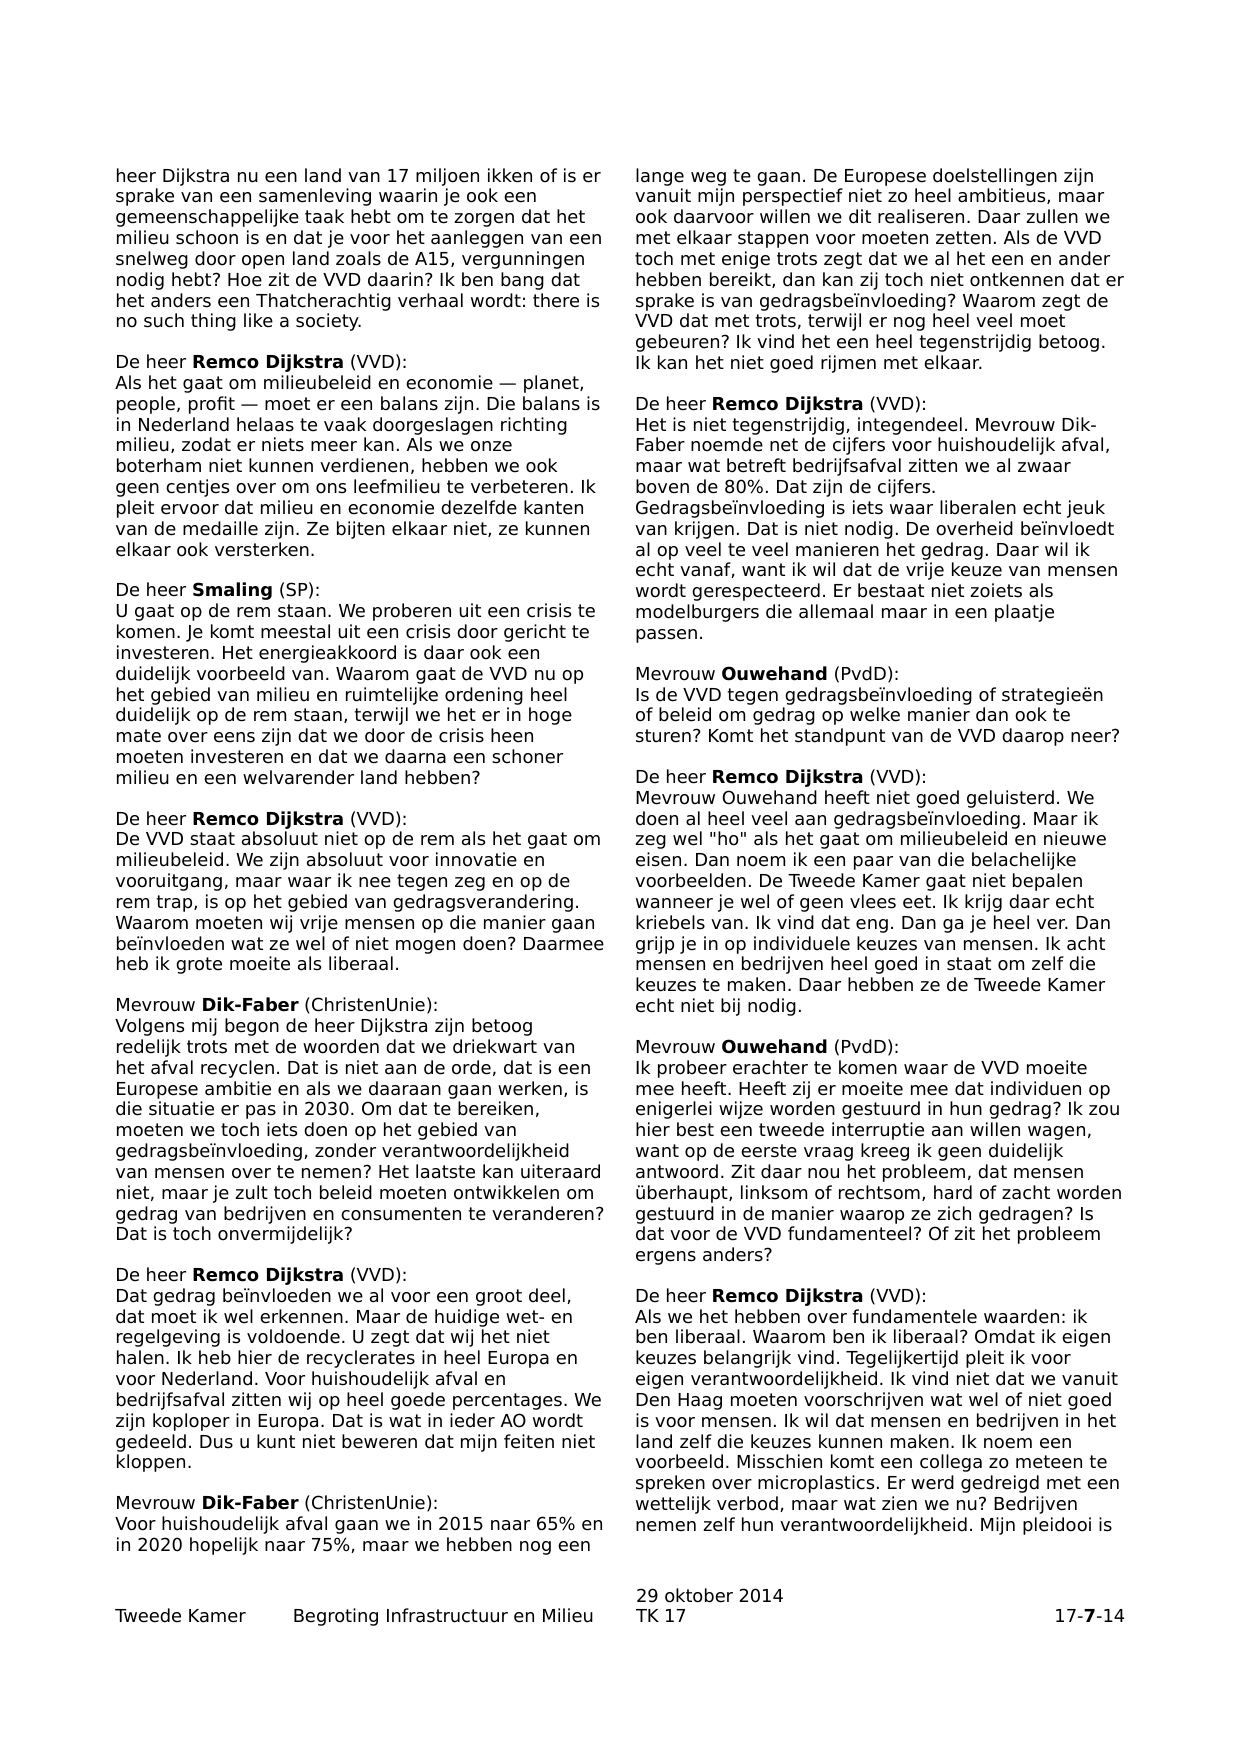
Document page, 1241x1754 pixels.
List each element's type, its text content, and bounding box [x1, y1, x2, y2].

text De heer Remco Dijkstra (VVD): [635, 394, 1125, 414]
text Mevrouw Ouwehand heeft niet goed geluisterd. We doen al heel veel aan gedragsbeïnvloeding. Maar ik zeg wel "ho" als het gaat om milieubeleid en nieuwe eisen. Dan noem ik een paar van die belachelijke voorbeelden. De Tweede Kamer gaat niet bepalen wanneer je wel of geen vlees eet. Ik krijg daar echt kriebels van. Ik vind dat eng. Dan ga je heel ver. Dan grijp je in op individuele keuzes van mensen. Ik acht mensen en bedrijven heel goed in staat om zelf die keuzes te maken. Daar hebben ze de Tweede Kamer echt niet bij nodig. [635, 787, 1125, 1017]
text Als we het hebben over fundamentele waarden: ik ben liberaal. Waarom ben ik liberaal? Omdat ik eigen keuzes belangrijk vind. Tegelijkertijd pleit ik voor eigen verantwoordelijkheid. Ik vind niet dat we vanuit Den Haag moeten voorschrijven wat wel of niet goed is voor mensen. Ik wil dat mensen en bedrijven in het land zelf die keuzes kunnen maken. Ik noem een voorbeeld. Misschien komt een collega zo meteen te spreken over microplastics. Er werd gedreigd met een wettelijk verbod, maar wat zien we nu? Bedrijven nemen zelf hun verantwoordelijkheid. Mijn pleidooi is [635, 1306, 1125, 1536]
text De heer Smaling (SP): [115, 580, 605, 601]
text Ik probeer erachter te komen waar de VVD moeite mee heeft. Heeft zij er moeite mee dat individuen op enigerlei wijze worden gestuurd in hun gedrag? Ik zou hier best een tweede interruptie aan willen wagen, want op de eerste vraag kreeg ik geen duidelijk antwoord. Zit daar nou het probleem, dat mensen überhaupt, linksom of rechtsom, hard of zacht worden gestuurd in de manier waarop ze zich gedragen? Is dat voor de VVD fundamenteel? Of zit het probleem ergens anders? [635, 1057, 1125, 1266]
text Als het gaat om milieubeleid en economie — planet, people, profit — moet er een balans zijn. Die balans is in Nederland helaas te vaak doorgeslagen richting milieu, zodat er niets meer kan. Als we onze boterham niet kunnen verdienen, hebben we ook geen centjes over om ons leefmilieu te verbeteren. Ik pleit ervoor dat milieu en economie dezelfde kanten van de medaille zijn. Ze bijten elkaar niet, ze kunnen elkaar ook versterken. [115, 373, 605, 560]
text Voor huishoudelijk afval gaan we in 2015 naar 65% en in 2020 hopelijk naar 75%, maar we hebben nog een [115, 1514, 605, 1556]
text De VVD staat absoluut niet op de rem als het gaat om milieubeleid. We zijn absoluut voor innovatie en vooruitgang, maar waar ik nee tegen zeg en op de rem trap, is op het gebied van gedragsverandering. Waarom moeten wij vrije mensen op die manier gaan beïnvloeden wat ze wel of niet mogen doen? Daarmee heb ik grote moeite als liberaal. [115, 829, 605, 975]
text U gaat op de rem staan. We proberen uit een crisis te komen. Je komt meestal uit een crisis door gericht te investeren. Het energieakkoord is daar ook een duidelijk voorbeeld van. Waarom gaat de VVD nu op het gebied van milieu en ruimtelijke ordening heel duidelijk op de rem staan, terwijl we het er in hoge mate over eens zijn dat we door de crisis heen moeten investeren en dat we daarna een schoner milieu en een welvarender land hebben? [115, 601, 605, 788]
text De heer Remco Dijkstra (VVD): [635, 1286, 1125, 1306]
text De heer Remco Dijkstra (VVD): [115, 808, 605, 829]
text De heer Remco Dijkstra (VVD): [115, 1265, 605, 1286]
text Het is niet tegenstrijdig, integendeel. Mevrouw Dik-Faber noemde net de cijfers voor huishoudelijk afval, maar wat betreft bedrijfsafval zitten we al zwaar boven de 80%. Dat zijn de cijfers. Gedragsbeïnvloeding is iets waar liberalen echt jeuk van krijgen. Dat is niet nodig. De overheid beïnvloedt al op veel te veel manieren het gedrag. Daar wil ik echt vanaf, want ik wil dat de vrije keuze van mensen wordt gerespecteerd. Er bestaat niet zoiets als modelburgers die allemaal maar in een plaatje passen. [635, 414, 1125, 643]
text Dat gedrag beïnvloeden we al voor een groot deel, dat moet ik wel erkennen. Maar de huidige wet- en regelgeving is voldoende. U zegt dat wij het niet halen. Ik heb hier de recyclerates in heel Europa en voor Nederland. Voor huishoudelijk afval en bedrijfsafval zitten wij op heel goede percentages. We zijn koploper in Europa. Dat is wat in ieder AO wordt gedeeld. Dus u kunt niet beweren dat mijn feiten niet kloppen. [115, 1286, 605, 1473]
text Mevrouw Ouwehand (PvdD): [635, 1037, 1125, 1057]
text Mevrouw Ouwehand (PvdD): [635, 663, 1125, 684]
text Mevrouw Dik-Faber (ChristenUnie): [115, 995, 605, 1016]
text Is de VVD tegen gedragsbeïnvloeding of strategieën of beleid om gedrag op welke manier dan ook te sturen? Komt het standpunt van de VVD daarop neer? [635, 684, 1125, 747]
text heer Dijkstra nu een land van 17 miljoen ikken of is er sprake van een samenleving waarin je ook een gemeenschappelijke taak hebt om te zorgen dat het milieu schoon is en dat je voor het aanleggen van een snelweg door open land zoals de A15, vergunningen nodig hebt? Hoe zit de VVD daarin? Ik ben bang dat het anders een Thatcherachtig verhaal wordt: there is no such thing like a society. [115, 165, 605, 332]
text Volgens mij begon de heer Dijkstra zijn betoog redelijk trots met de woorden dat we driekwart van het afval recyclen. Dat is niet aan de orde, dat is een Europese ambitie en als we daaraan gaan werken, is die situatie er pas in 2030. Om dat te bereiken, moeten we toch iets doen op het gebied van gedragsbeïnvloeding, zonder verantwoordelijkheid van mensen over te nemen? Het laatste kan uiteraard niet, maar je zult toch beleid moeten ontwikkelen om gedrag van bedrijven en consumenten te veranderen? Dat is toch onvermijdelijk? [115, 1016, 605, 1245]
text Mevrouw Dik-Faber (ChristenUnie): [115, 1493, 605, 1514]
text lange weg te gaan. De Europese doelstellingen zijn vanuit mijn perspectief niet zo heel ambitieus, maar ook daarvoor willen we dit realiseren. Daar zullen we met elkaar stappen voor moeten zetten. Als de VVD toch met enige trots zegt dat we al het een en ander hebben bereikt, dan kan zij toch niet ontkennen dat er sprake is van gedragsbeïnvloeding? Waarom zegt de VVD dat met trots, terwijl er nog heel veel moet gebeuren? Ik vind het een heel tegenstrijdig betoog. Ik kan het niet goed rijmen met elkaar. [635, 165, 1125, 374]
text De heer Remco Dijkstra (VVD): [635, 767, 1125, 787]
text De heer Remco Dijkstra (VVD): [115, 352, 605, 373]
